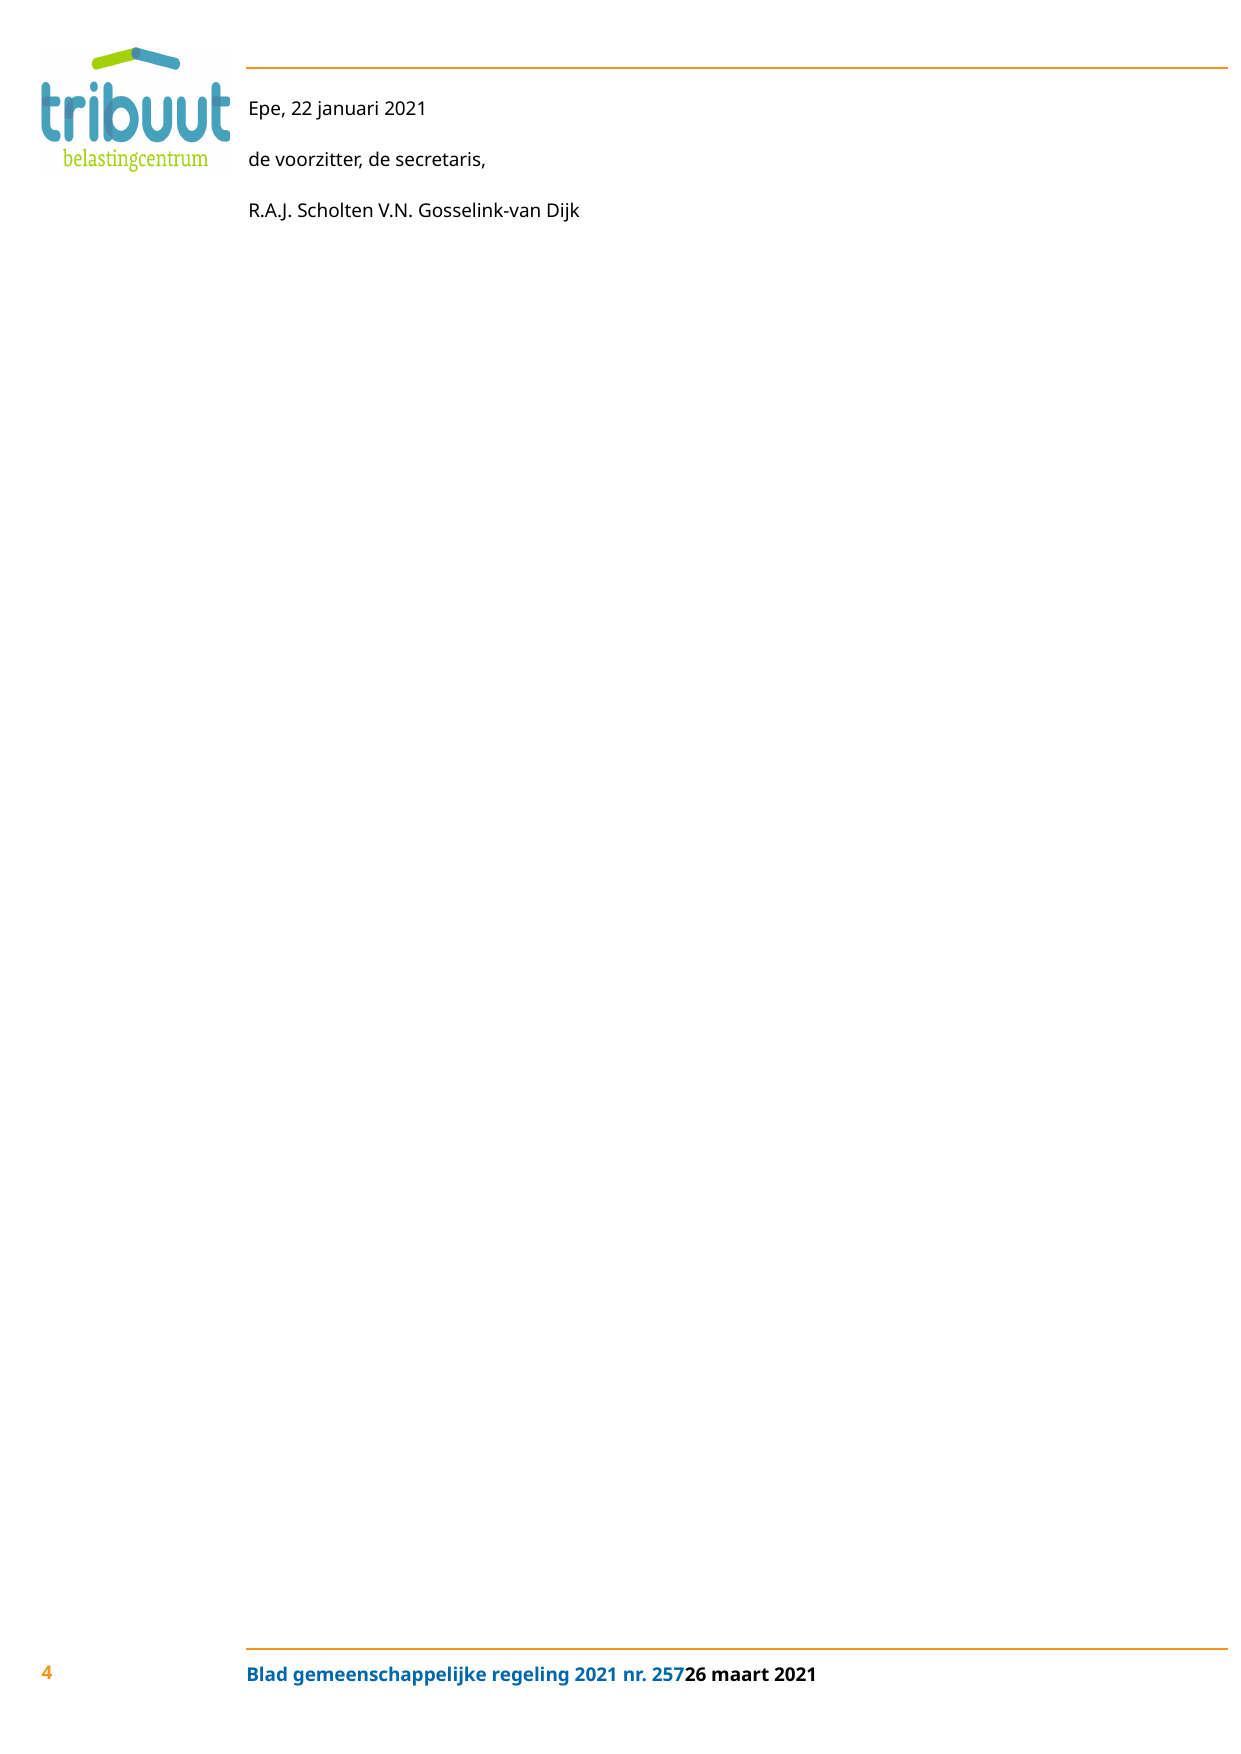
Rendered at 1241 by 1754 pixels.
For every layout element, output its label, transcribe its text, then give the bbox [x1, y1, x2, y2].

text R.A.J. Scholten V.N. Gosselink-van Dijk [248, 198, 1152, 223]
picture [41, 47, 231, 172]
text Epe, 22 januari 2021 [248, 95, 1152, 121]
text de voorzitter, de secretaris, [248, 146, 1152, 172]
